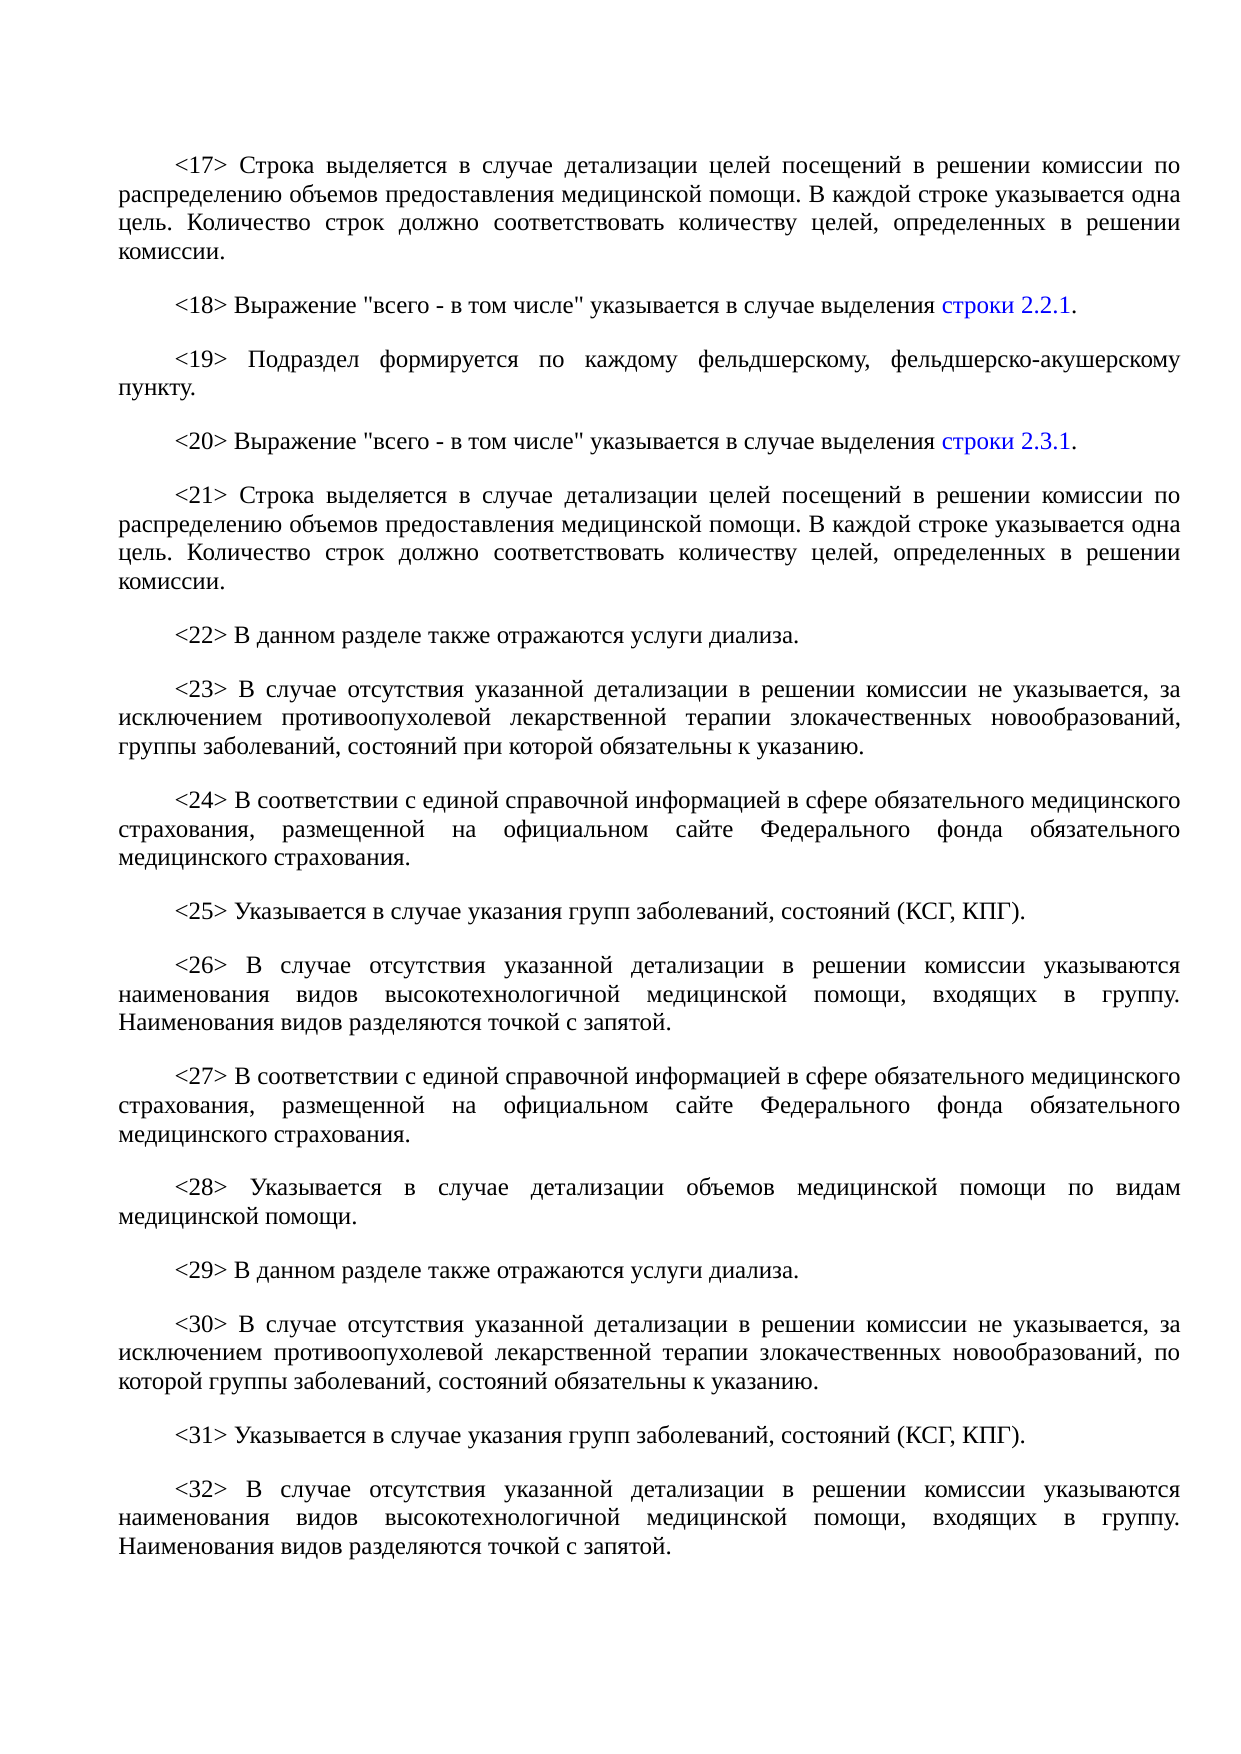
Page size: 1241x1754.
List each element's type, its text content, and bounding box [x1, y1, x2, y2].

text <22> В данном разделе также отражаются услуги диализа. [118, 620, 1181, 649]
text <19> Подраздел формируется по каждому фельдшерскому, фельдшерско-акушерскому пункту. [118, 344, 1181, 401]
text <29> В данном разделе также отражаются услуги диализа. [118, 1255, 1181, 1284]
text <32> В случае отсутствия указанной детализации в решении комиссии указываются наименования видов высокотехнологичной медицинской помощи, входящих в группу. Наименования видов разделяются точкой с запятой. [118, 1474, 1181, 1560]
text <28> Указывается в случае детализации объемов медицинской помощи по видам медицинской помощи. [118, 1172, 1181, 1230]
text <27> В соответствии с единой справочной информацией в сфере обязательного медицинского страхования, размещенной на официальном сайте Федерального фонда обязательного медицинского страхования. [118, 1061, 1181, 1147]
text <17> Строка выделяется в случае детализации целей посещений в решении комиссии по распределению объемов предоставления медицинской помощи. В каждой строке указывается одна цель. Количество строк должно соответствовать количеству целей, определенных в решении комиссии. [118, 150, 1181, 265]
text <30> В случае отсутствия указанной детализации в решении комиссии не указывается, за исключением противоопухолевой лекарственной терапии злокачественных новообразований, по которой группы заболеваний, состояний обязательны к указанию. [118, 1309, 1181, 1395]
text <21> Строка выделяется в случае детализации целей посещений в решении комиссии по распределению объемов предоставления медицинской помощи. В каждой строке указывается одна цель. Количество строк должно соответствовать количеству целей, определенных в решении комиссии. [118, 480, 1181, 595]
text <24> В соответствии с единой справочной информацией в сфере обязательного медицинского страхования, размещенной на официальном сайте Федерального фонда обязательного медицинского страхования. [118, 785, 1181, 871]
text <23> В случае отсутствия указанной детализации в решении комиссии не указывается, за исключением противоопухолевой лекарственной терапии злокачественных новообразований, группы заболеваний, состояний при которой обязательны к указанию. [118, 674, 1181, 760]
text <18> Выражение "всего - в том числе" указывается в случае выделения строки 2.2.1. [118, 290, 1181, 319]
text <25> Указывается в случае указания групп заболеваний, состояний (КСГ, КПГ). [118, 896, 1181, 925]
text <26> В случае отсутствия указанной детализации в решении комиссии указываются наименования видов высокотехнологичной медицинской помощи, входящих в группу. Наименования видов разделяются точкой с запятой. [118, 950, 1181, 1036]
text <20> Выражение "всего - в том числе" указывается в случае выделения строки 2.3.1. [118, 426, 1181, 455]
text <31> Указывается в случае указания групп заболеваний, состояний (КСГ, КПГ). [118, 1420, 1181, 1449]
